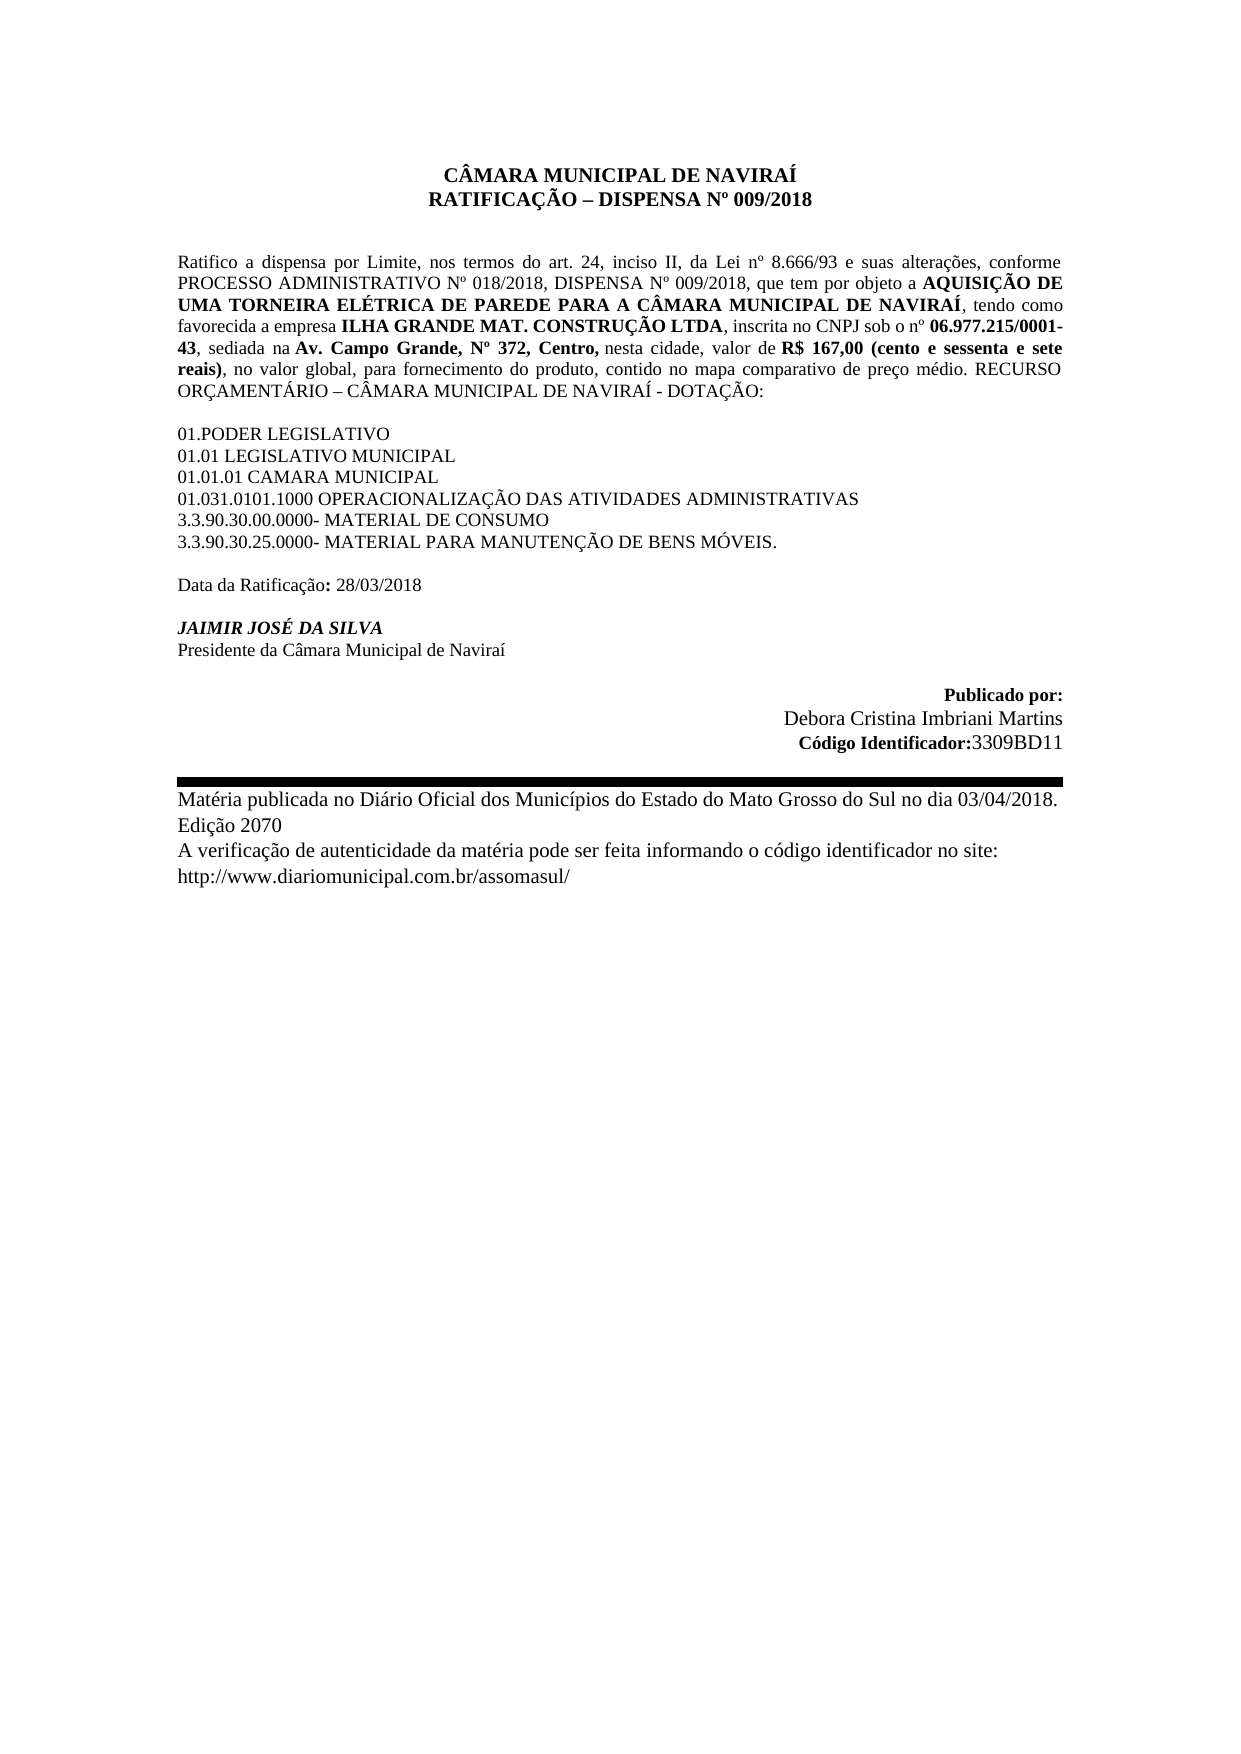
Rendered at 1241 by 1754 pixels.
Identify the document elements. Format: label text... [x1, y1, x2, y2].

text 01.031.0101.1000 OPERACIONALIZAÇÃO DAS ATIVIDADES ADMINISTRATIVAS [177, 488, 1063, 509]
text Presidente da Câmara Municipal de Naviraí [177, 639, 1063, 660]
text JAIMIR JOSÉ DA SILVA [177, 617, 1063, 639]
text CÂMARA MUNICIPAL DE NAVIRAÍ RATIFICAÇÃO – DISPENSA Nº 009/2018 [177, 163, 1063, 211]
text 01.01 LEGISLATIVO MUNICIPAL [177, 444, 1063, 466]
text 01.01.01 CAMARA MUNICIPAL [177, 466, 1063, 488]
text Publicado por: Debora Cristina Imbriani Martins Código Identificador:3309BD11 [177, 660, 1063, 754]
text 3.3.90.30.25.0000- MATERIAL PARA MANUTENÇÃO DE BENS MÓVEIS. [177, 531, 1063, 552]
text Ratifico a dispensa por Limite, nos termos do art. 24, inciso II, da Lei nº 8.666/93 e suas alterações, conforme PROCESSO ADMINISTRATIVO Nº 018/2018, DISPENSA Nº 009/2018, que tem por objeto a AQUISIÇÃO DE UMA TORNEIRA ELÉTRICA DE PAREDE PARA A CÂMARA MUNICIPAL DE NAVIRAÍ, tendo como favorecida a empresa ILHA GRANDE MAT. CONSTRUÇÃO LTDA, inscrita no CNPJ sob o nº 06.977.215/0001-43, sediada na Av. Campo Grande, Nº 372, Centro, nesta cidade, valor de R$ 167,00 (cento e sessenta e sete reais), no valor global, para fornecimento do produto, contido no mapa comparativo de preço médio. RECURSO ORÇAMENTÁRIO – CÂMARA MUNICIPAL DE NAVIRAÍ - DOTAÇÃO: [177, 251, 1063, 401]
text 3.3.90.30.00.0000- MATERIAL DE CONSUMO [177, 509, 1063, 531]
text 01.PODER LEGISLATIVO [177, 423, 1063, 444]
text Data da Ratificação: 28/03/2018 [177, 574, 1063, 596]
text Matéria publicada no Diário Oficial dos Municípios do Estado do Mato Grosso do Sul no dia 03/04/2018. Edição 2070 A verificação de autenticidade da matéria pode ser feita informando o código identificador no site: http://www.diariomunicipal.com.br/assomasul/ [177, 787, 1063, 888]
